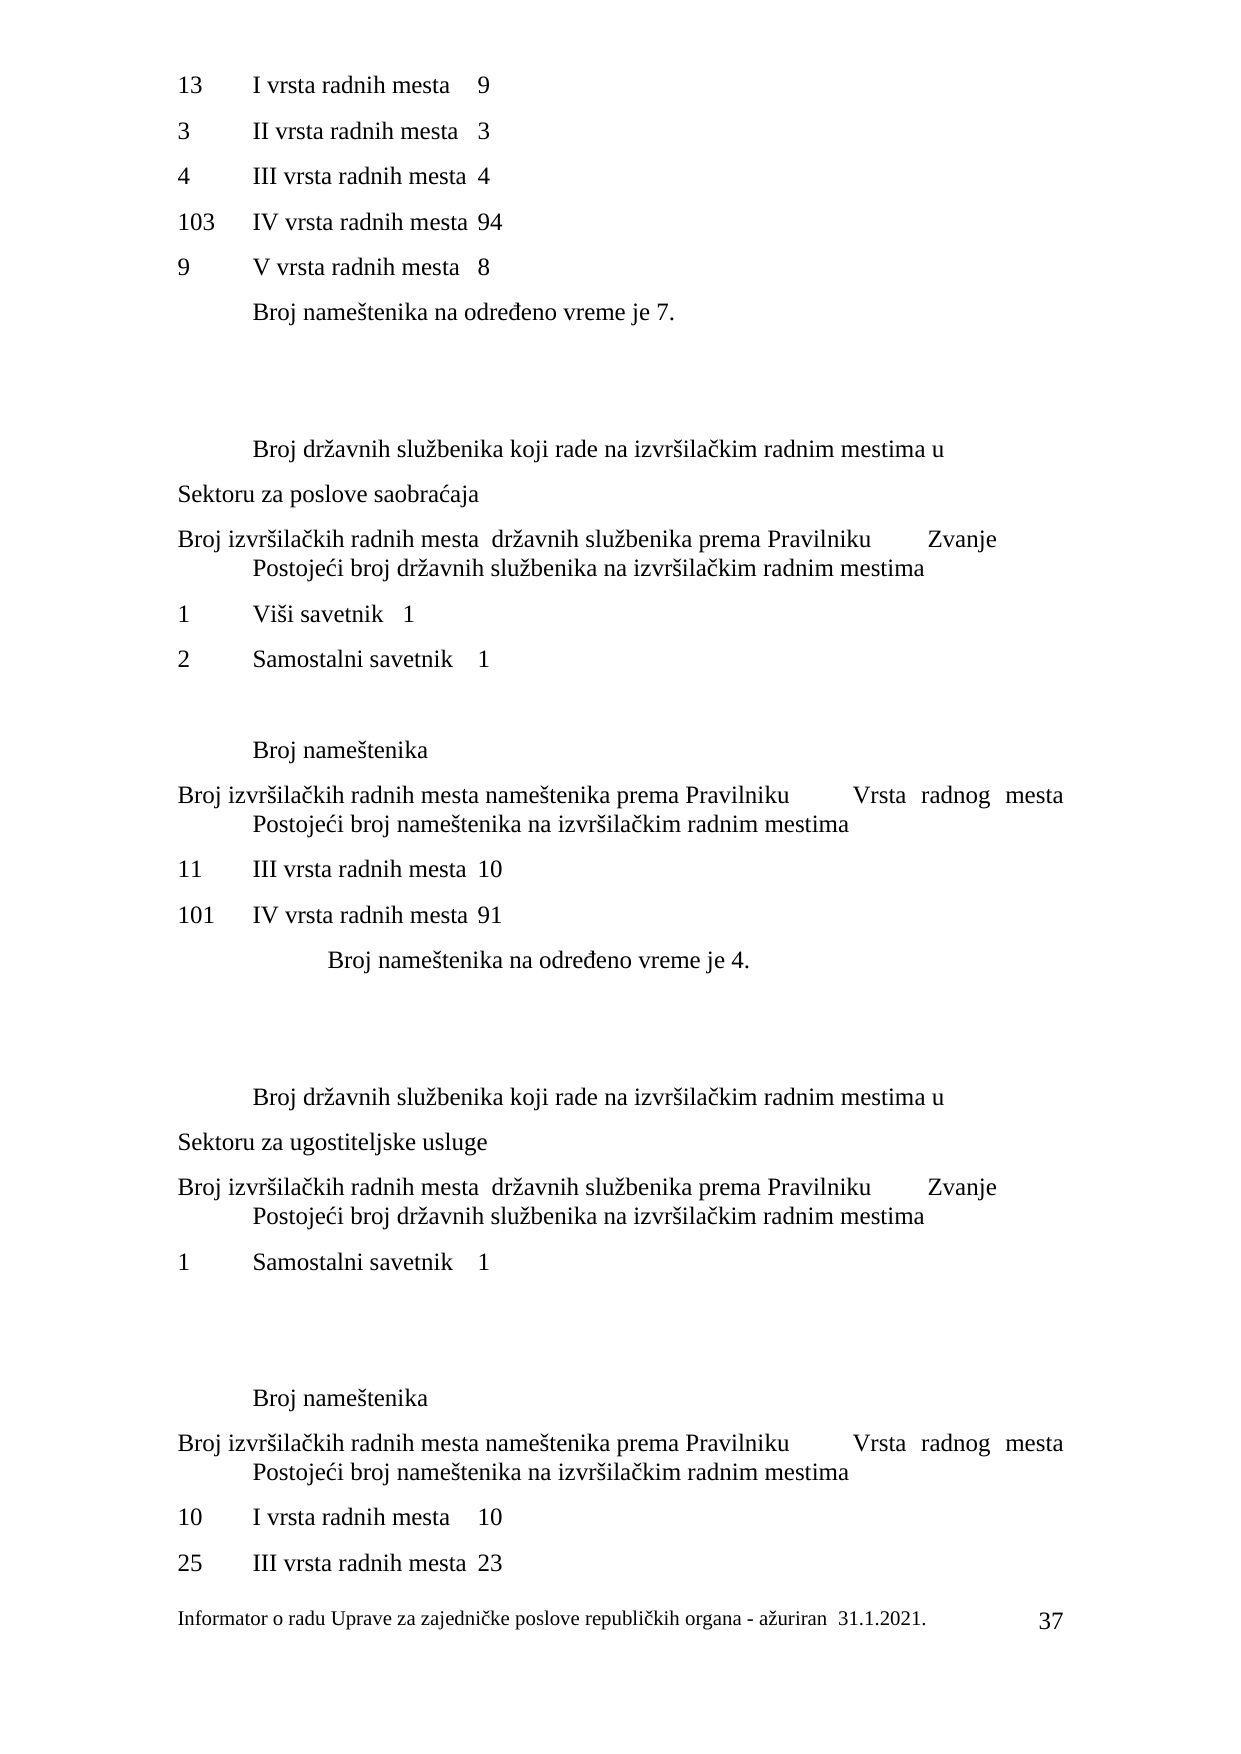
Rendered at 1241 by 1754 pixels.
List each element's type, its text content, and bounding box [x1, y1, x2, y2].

text 4 III vrsta radnih mesta 4 [177, 161, 1063, 190]
text 9 V vrsta radnih mesta 8 [177, 252, 1063, 281]
text Broj državnih službenika koji rade na izvršilačkim radnim mestima u [177, 1082, 1063, 1110]
text Sektoru za ugostiteljske usluge [177, 1127, 1063, 1156]
text 1 Samostalni savetnik 1 [177, 1247, 1063, 1275]
text 2 Samostalni savetnik 1 [177, 644, 1063, 673]
text 10 I vrsta radnih mesta 10 [177, 1502, 1063, 1531]
text Broj nameštenika na određeno vreme je 4. [177, 945, 1063, 974]
text Broj izvršilačkih radnih mesta državnih službenika prema Pravilniku Zvanje Postojeći broj državnih službenika na izvršilačkim radnim mestima [177, 524, 1063, 582]
text Broj izvršilačkih radnih mesta nameštenika prema Pravilniku Vrsta radnog mesta Postojeći broj nameštenika na izvršilačkim radnim mestima [177, 1428, 1063, 1486]
text 13 I vrsta radnih mesta 9 [177, 70, 1063, 99]
text 11 III vrsta radnih mesta 10 [177, 854, 1063, 883]
text Broj nameštenika [177, 1383, 1063, 1412]
text Broj državnih službenika koji rade na izvršilačkim radnim mestima u [177, 434, 1063, 462]
text 3 II vrsta radnih mesta 3 [177, 116, 1063, 144]
text 25 III vrsta radnih mesta 23 [177, 1548, 1063, 1577]
text Broj izvršilačkih radnih mesta nameštenika prema Pravilniku Vrsta radnog mesta Postojeći broj nameštenika na izvršilačkim radnim mestima [177, 780, 1063, 838]
text 101 IV vrsta radnih mesta 91 [177, 900, 1063, 929]
text Broj nameštenika na određeno vreme je 7. [177, 297, 1063, 326]
text 103 IV vrsta radnih mesta 94 [177, 207, 1063, 235]
text Broj nameštenika [177, 735, 1063, 764]
text Broj izvršilačkih radnih mesta državnih službenika prema Pravilniku Zvanje Postojeći broj državnih službenika na izvršilačkim radnim mestima [177, 1172, 1063, 1230]
text 1 Viši savetnik 1 [177, 599, 1063, 627]
text Sektoru za poslove saobraćaja [177, 479, 1063, 508]
